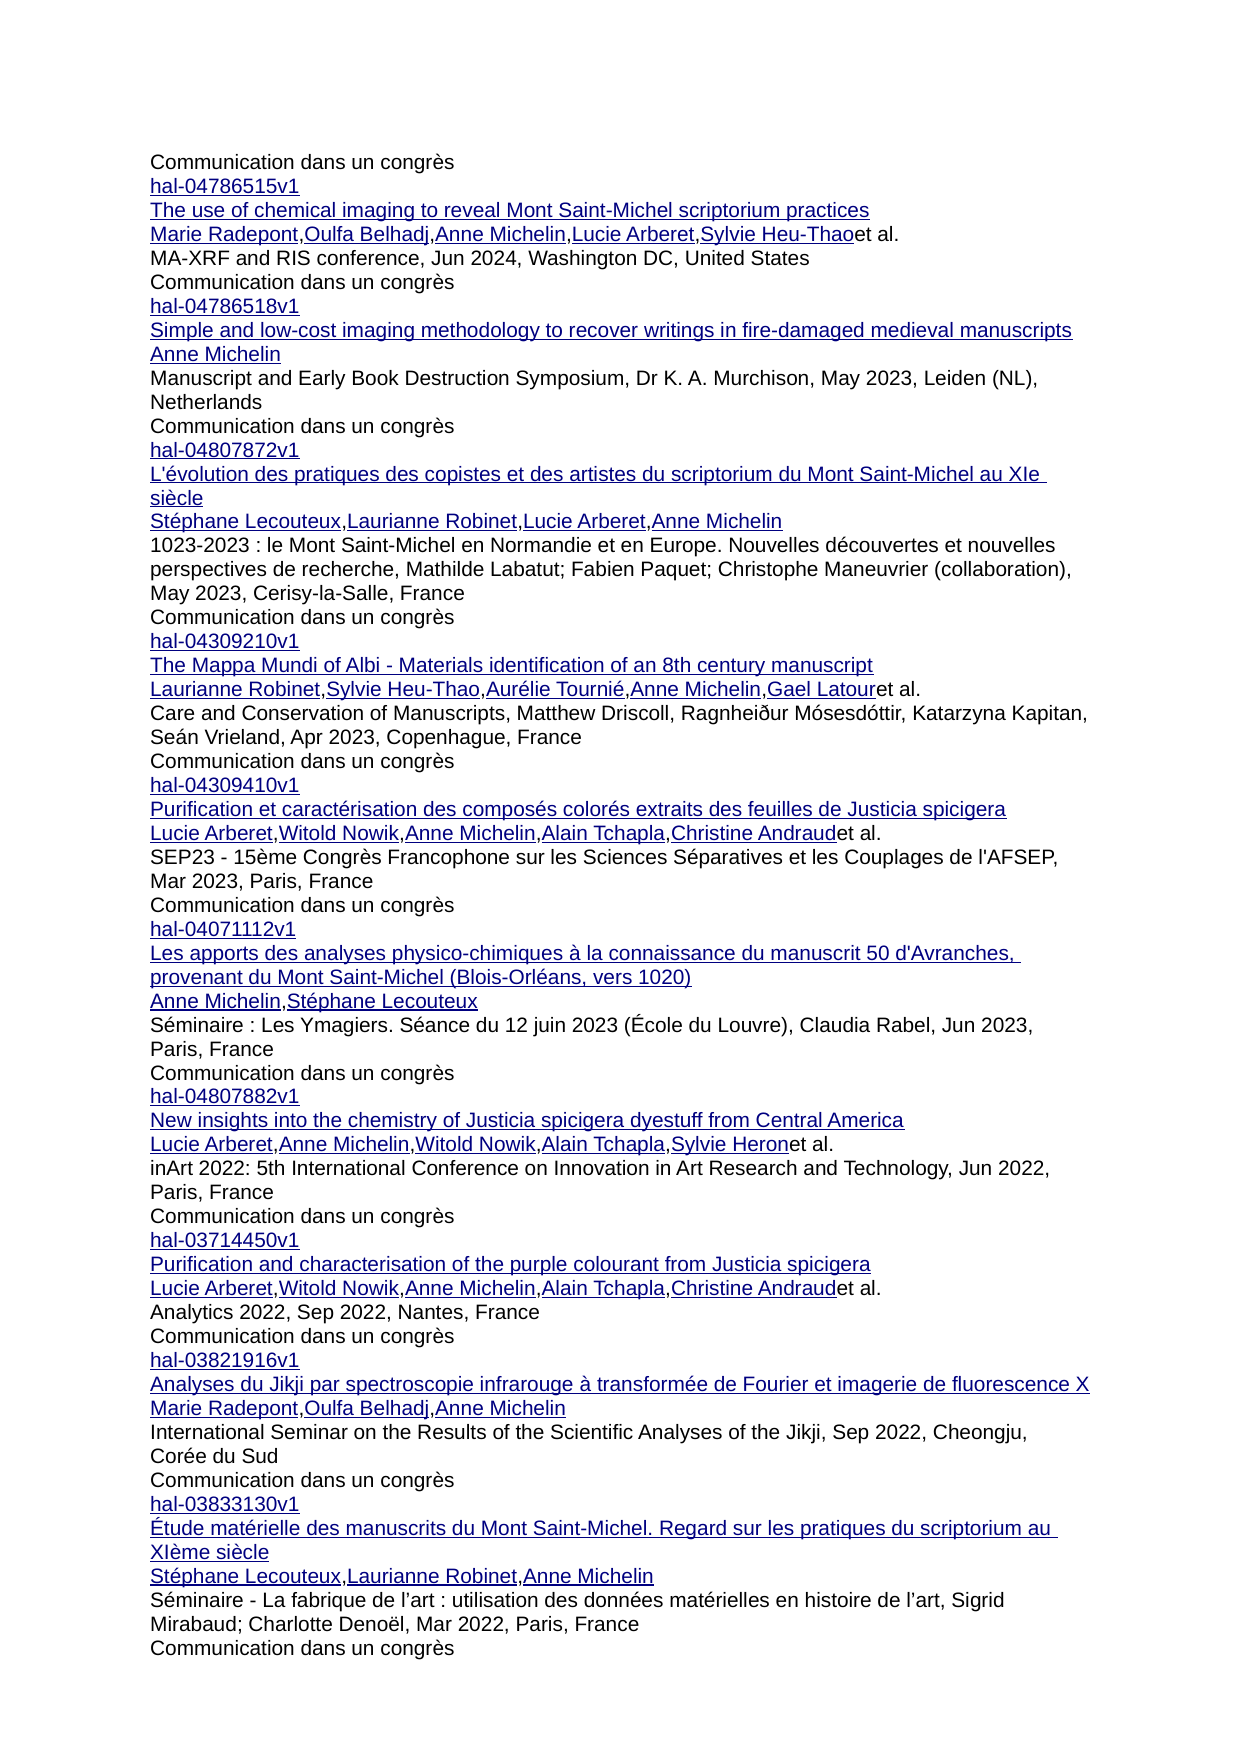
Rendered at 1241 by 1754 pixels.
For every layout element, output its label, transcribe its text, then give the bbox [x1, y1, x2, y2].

table_cell Simple and low-cost imaging methodology to recover writings in fire-damaged medieval manuscripts Anne Michelin Manuscript and Early Book Destruction Symposium, Dr K. A. Murchison, May 2023, Leiden (NL), Netherlands Communication dans un congrès hal-04807872v1 [150, 318, 1090, 461]
table_cell The use of chemical imaging to reveal Mont Saint-Michel scriptorium practices Marie Radepont,Oulfa Belhadj,Anne Michelin,Lucie Arberet,Sylvie Heu-Thaoet al. MA-XRF and RIS conference, Jun 2024, Washington DC, United States Communication dans un congrès hal-04786518v1 [150, 198, 1090, 318]
table_cell Purification and characterisation of the purple colourant from Justicia spicigera Lucie Arberet,Witold Nowik,Anne Michelin,Alain Tchapla,Christine Andraudet al. Analytics 2022, Sep 2022, Nantes, France Communication dans un congrès hal-03821916v1 [150, 1252, 1090, 1372]
table_cell L'évolution des pratiques des copistes et des artistes du scriptorium du Mont Saint-Michel au XIe siècle Stéphane Lecouteux,Laurianne Robinet,Lucie Arberet,Anne Michelin 1023-2023 : le Mont Saint-Michel en Normandie et en Europe. Nouvelles découvertes et nouvelles perspectives de recherche, Mathilde Labatut; Fabien Paquet; Christophe Maneuvrier (collaboration), May 2023, Cerisy-la-Salle, France Communication dans un congrès hal-04309210v1 [150, 461, 1090, 653]
table_cell The Mappa Mundi of Albi - Materials identification of an 8th century manuscript Laurianne Robinet,Sylvie Heu-Thao,Aurélie Tournié,Anne Michelin,Gael Latouret al. Care and Conservation of Manuscripts, Matthew Driscoll, Ragnheiður Mósesdóttir, Katarzyna Kapitan, Seán Vrieland, Apr 2023, Copenhague, France Communication dans un congrès hal-04309410v1 [150, 653, 1090, 797]
table_cell Purification et caractérisation des composés colorés extraits des feuilles de Justicia spicigera Lucie Arberet,Witold Nowik,Anne Michelin,Alain Tchapla,Christine Andraudet al. SEP23 - 15ème Congrès Francophone sur les Sciences Séparatives et les Couplages de l'AFSEP, Mar 2023, Paris, France Communication dans un congrès hal-04071112v1 [150, 797, 1090, 941]
table_cell Analyses du Jikji par spectroscopie infrarouge à transformée de Fourier et imagerie de fluorescence X [150, 1372, 1090, 1393]
table_cell Marie Radepont,Oulfa Belhadj,Anne Michelin International Seminar on the Results of the Scientific Analyses of the Jikji, Sep 2022, Cheongju, Corée du Sud Communication dans un congrès hal-03833130v1 [150, 1394, 1090, 1516]
table_cell Communication dans un congrès hal-04786515v1 [150, 150, 1090, 198]
table_cell New insights into the chemistry of Justicia spicigera dyestuff from Central America Lucie Arberet,Anne Michelin,Witold Nowik,Alain Tchapla,Sylvie Heronet al. inArt 2022: 5th International Conference on Innovation in Art Research and Technology, Jun 2022, Paris, France Communication dans un congrès hal-03714450v1 [150, 1108, 1090, 1252]
table_cell Étude matérielle des manuscrits du Mont Saint-Michel. Regard sur les pratiques du scriptorium au XIème siècle Stéphane Lecouteux,Laurianne Robinet,Anne Michelin Séminaire - La fabrique de l’art : utilisation des données matérielles en histoire de l’art, Sigrid Mirabaud; Charlotte Denoël, Mar 2022, Paris, France Communication dans un congrès [150, 1516, 1090, 1659]
table_cell Les apports des analyses physico-chimiques à la connaissance du manuscrit 50 d'Avranches, provenant du Mont Saint-Michel (Blois-Orléans, vers 1020) Anne Michelin,Stéphane Lecouteux Séminaire : Les Ymagiers. Séance du 12 juin 2023 (École du Louvre), Claudia Rabel, Jun 2023, Paris, France Communication dans un congrès hal-04807882v1 [150, 941, 1090, 1108]
